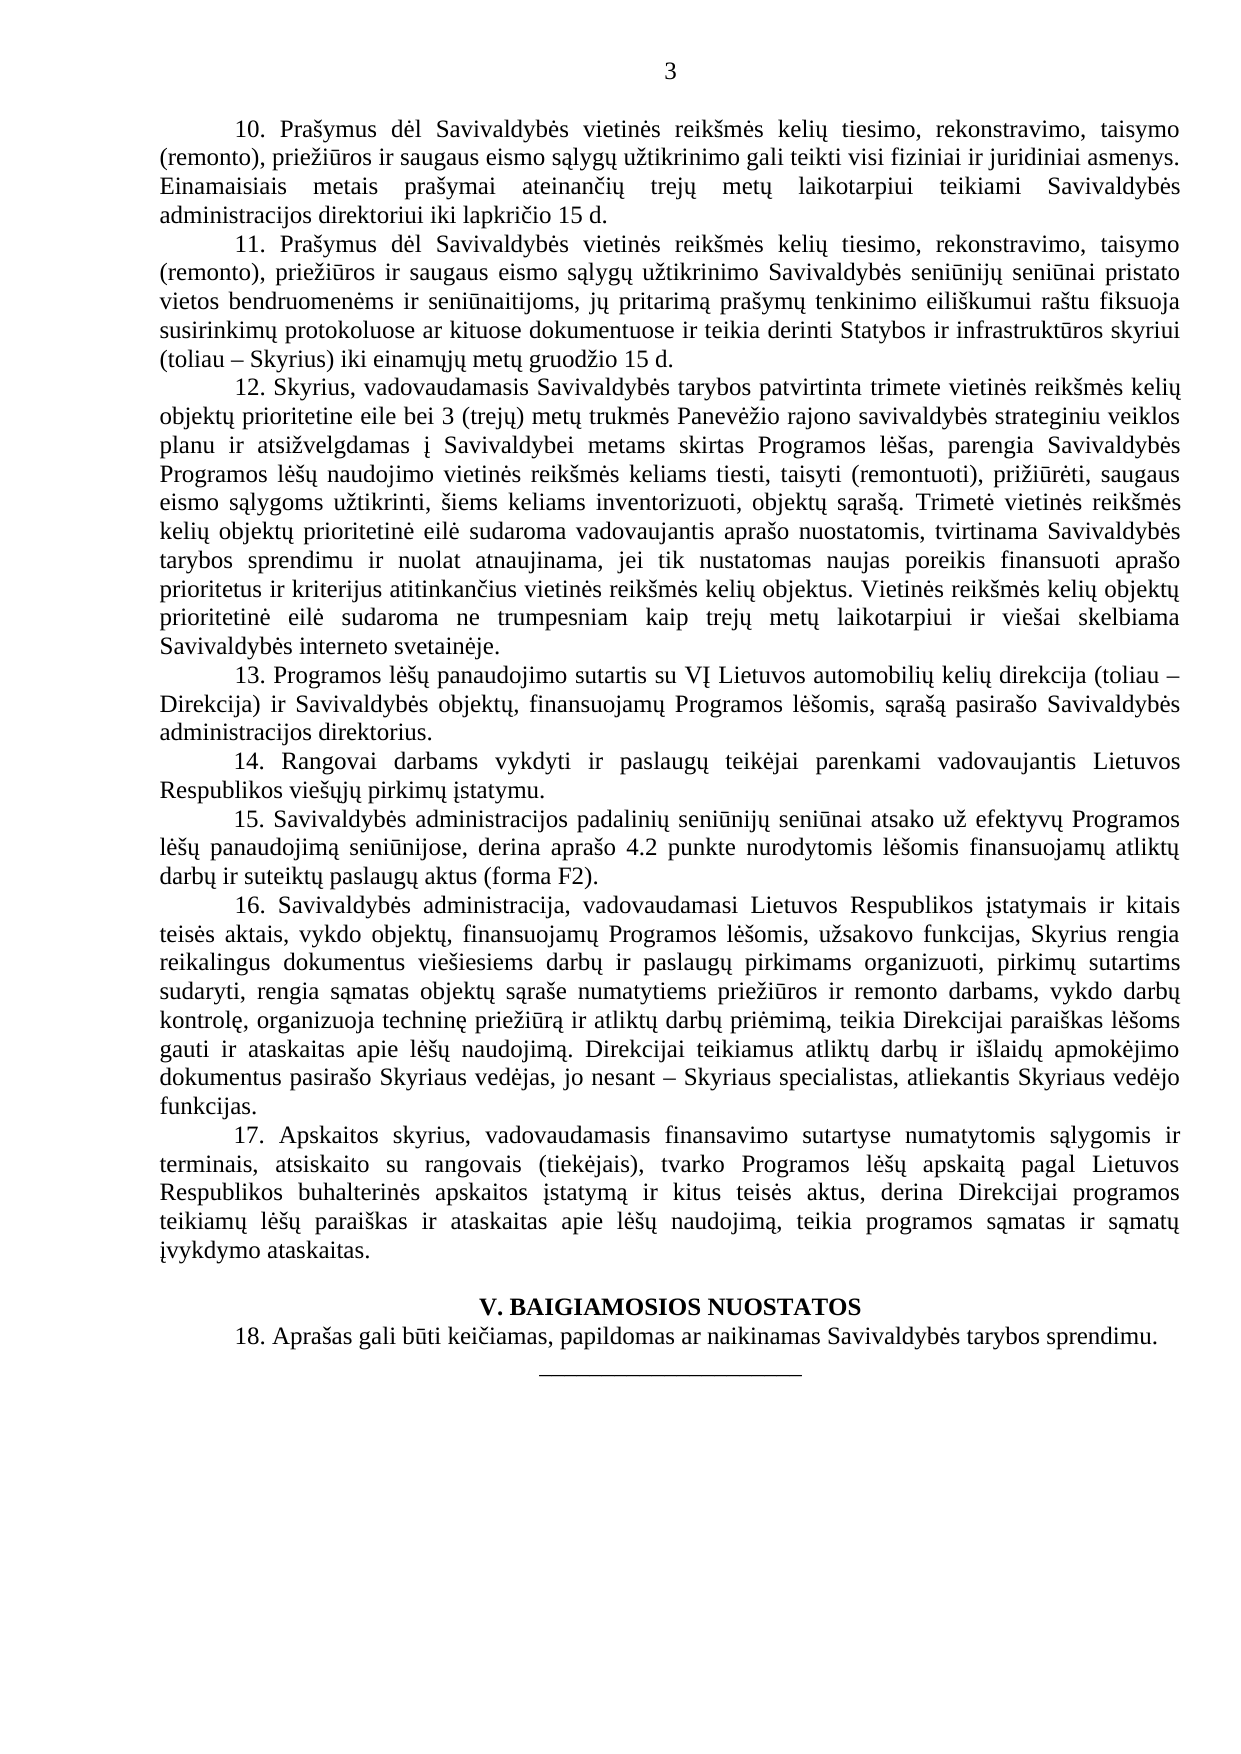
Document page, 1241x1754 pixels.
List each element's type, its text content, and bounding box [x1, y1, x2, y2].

text 14. Rangovai darbams vykdyti ir paslaugų teikėjai parenkami vadovaujantis Lietuvos Respublikos viešųjų pirkimų įstatymu. [159, 746, 1181, 804]
text 18. Aprašas gali būti keičiamas, papildomas ar naikinamas Savivaldybės tarybos sprendimu. [159, 1321, 1181, 1350]
text 10. Prašymus dėl Savivaldybės vietinės reikšmės kelių tiesimo, rekonstravimo, taisymo (remonto), priežiūros ir saugaus eismo sąlygų užtikrinimo gali teikti visi fiziniai ir juridiniai asmenys. Einamaisiais metais prašymai ateinančių trejų metų laikotarpiui teikiami Savivaldybės administracijos direktoriui iki lapkričio 15 d. [159, 114, 1181, 229]
text _____________________ [159, 1350, 1181, 1379]
text 13. Programos lėšų panaudojimo sutartis su VĮ Lietuvos automobilių kelių direkcija (toliau – Direkcija) ir Savivaldybės objektų, finansuojamų Programos lėšomis, sąrašą pasirašo Savivaldybės administracijos direktorius. [159, 660, 1181, 746]
text 17. Apskaitos skyrius, vadovaudamasis finansavimo sutartyse numatytomis sąlygomis ir terminais, atsiskaito su rangovais (tiekėjais), tvarko Programos lėšų apskaitą pagal Lietuvos Respublikos buhalterinės apskaitos įstatymą ir kitus teisės aktus, derina Direkcijai programos teikiamų lėšų paraiškas ir ataskaitas apie lėšų naudojimą, teikia programos sąmatas ir sąmatų įvykdymo ataskaitas. [159, 1120, 1181, 1264]
text 16. Savivaldybės administracija, vadovaudamasi Lietuvos Respublikos įstatymais ir kitais teisės aktais, vykdo objektų, finansuojamų Programos lėšomis, užsakovo funkcijas, Skyrius rengia reikalingus dokumentus viešiesiems darbų ir paslaugų pirkimams organizuoti, pirkimų sutartims sudaryti, rengia sąmatas objektų sąraše numatytiems priežiūros ir remonto darbams, vykdo darbų kontrolę, organizuoja techninę priežiūrą ir atliktų darbų priėmimą, teikia Direkcijai paraiškas lėšoms gauti ir ataskaitas apie lėšų naudojimą. Direkcijai teikiamus atliktų darbų ir išlaidų apmokėjimo dokumentus pasirašo Skyriaus vedėjas, jo nesant – Skyriaus specialistas, atliekantis Skyriaus vedėjo funkcijas. [159, 890, 1181, 1120]
text V. BAIGIAMOSIOS NUOSTATOS [159, 1292, 1181, 1321]
text 12. Skyrius, vadovaudamasis Savivaldybės tarybos patvirtinta trimete vietinės reikšmės kelių objektų prioritetine eile bei 3 (trejų) metų trukmės Panevėžio rajono savivaldybės strateginiu veiklos planu ir atsižvelgdamas į Savivaldybei metams skirtas Programos lėšas, parengia Savivaldybės Programos lėšų naudojimo vietinės reikšmės keliams tiesti, taisyti (remontuoti), prižiūrėti, saugaus eismo sąlygoms užtikrinti, šiems keliams inventorizuoti, objektų sąrašą. Trimetė vietinės reikšmės kelių objektų prioritetinė eilė sudaroma vadovaujantis aprašo nuostatomis, tvirtinama Savivaldybės tarybos sprendimu ir nuolat atnaujinama, jei tik nustatomas naujas poreikis finansuoti aprašo prioritetus ir kriterijus atitinkančius vietinės reikšmės kelių objektus. Vietinės reikšmės kelių objektų prioritetinė eilė sudaroma ne trumpesniam kaip trejų metų laikotarpiui ir viešai skelbiama Savivaldybės interneto svetainėje. [159, 372, 1181, 660]
text 15. Savivaldybės administracijos padalinių seniūnijų seniūnai atsako už efektyvų Programos lėšų panaudojimą seniūnijose, derina aprašo 4.2 punkte nurodytomis lėšomis finansuojamų atliktų darbų ir suteiktų paslaugų aktus (forma F2). [159, 804, 1181, 890]
text 11. Prašymus dėl Savivaldybės vietinės reikšmės kelių tiesimo, rekonstravimo, taisymo (remonto), priežiūros ir saugaus eismo sąlygų užtikrinimo Savivaldybės seniūnijų seniūnai pristato vietos bendruomenėms ir seniūnaitijoms, jų pritarimą prašymų tenkinimo eiliškumui raštu fiksuoja susirinkimų protokoluose ar kituose dokumentuose ir teikia derinti Statybos ir infrastruktūros skyriui (toliau – Skyrius) iki einamųjų metų gruodžio 15 d. [159, 229, 1181, 372]
